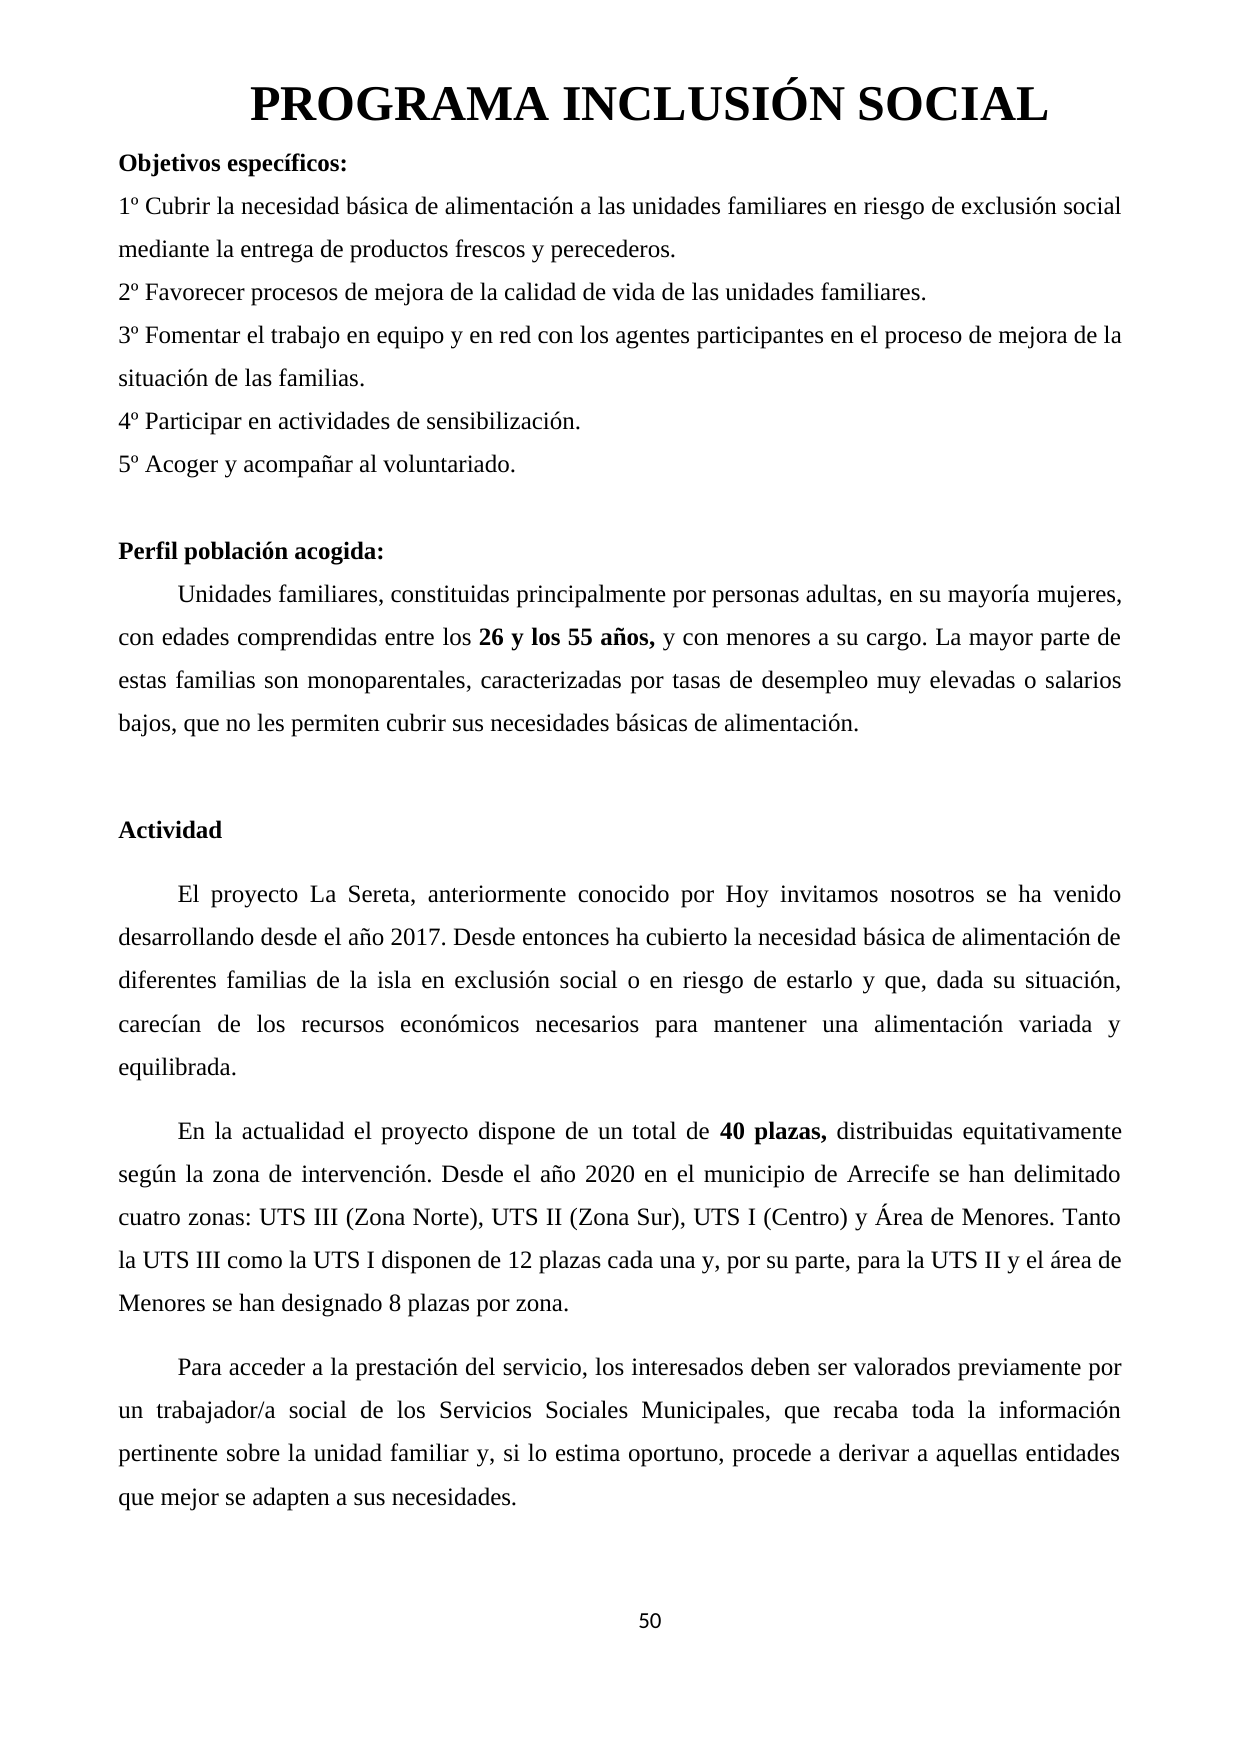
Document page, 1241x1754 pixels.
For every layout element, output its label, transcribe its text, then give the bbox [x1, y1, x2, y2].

text 2º Favorecer procesos de mejora de la calidad de vida de las unidades familiares. [118, 277, 1122, 306]
text Unidades familiares, constituidas principalmente por personas adultas, en su mayoría mujeres, con edades comprendidas entre los 26 y los 55 años, y con menores a su cargo. La mayor parte de estas familias son monoparentales, caracterizadas por tasas de desempleo muy elevadas o salarios bajos, que no les permiten cubrir sus necesidades básicas de alimentación. [118, 579, 1122, 737]
text 4º Participar en actividades de sensibilización. [118, 406, 1122, 435]
text En la actualidad el proyecto dispone de un total de 40 plazas, distribuidas equitativamente según la zona de intervención. Desde el año 2020 en el municipio de Arrecife se han delimitado cuatro zonas: UTS III (Zona Norte), UTS II (Zona Sur), UTS I (Centro) y Área de Menores. Tanto la UTS III como la UTS I disponen de 12 plazas cada una y, por su parte, para la UTS II y el área de Menores se han designado 8 plazas por zona. [118, 1116, 1122, 1317]
text Objetivos específicos: [118, 148, 1122, 176]
text Para acceder a la prestación del servicio, los interesados deben ser valorados previamente por un trabajador/a social de los Servicios Sociales Municipales, que recaba toda la información pertinente sobre la unidad familiar y, si lo estima oportuno, procede a derivar a aquellas entidades que mejor se adapten a sus necesidades. [118, 1352, 1122, 1510]
text 3º Fomentar el trabajo en equipo y en red con los agentes participantes en el proceso de mejora de la situación de las familias. [118, 320, 1122, 392]
text 1º Cubrir la necesidad básica de alimentación a las unidades familiares en riesgo de exclusión social mediante la entrega de productos frescos y perecederos. [118, 191, 1122, 263]
text 5º Acoger y acompañar al voluntariado. [118, 449, 1122, 478]
text El proyecto La Sereta, anteriormente conocido por Hoy invitamos nosotros se ha venido desarrollando desde el año 2017. Desde entonces ha cubierto la necesidad básica de alimentación de diferentes familias de la isla en exclusión social o en riesgo de estarlo y que, dada su situación, carecían de los recursos económicos necesarios para mantener una alimentación variada y equilibrada. [118, 879, 1122, 1081]
text Actividad [118, 815, 1122, 844]
text Perfil población acogida: [118, 536, 1122, 564]
